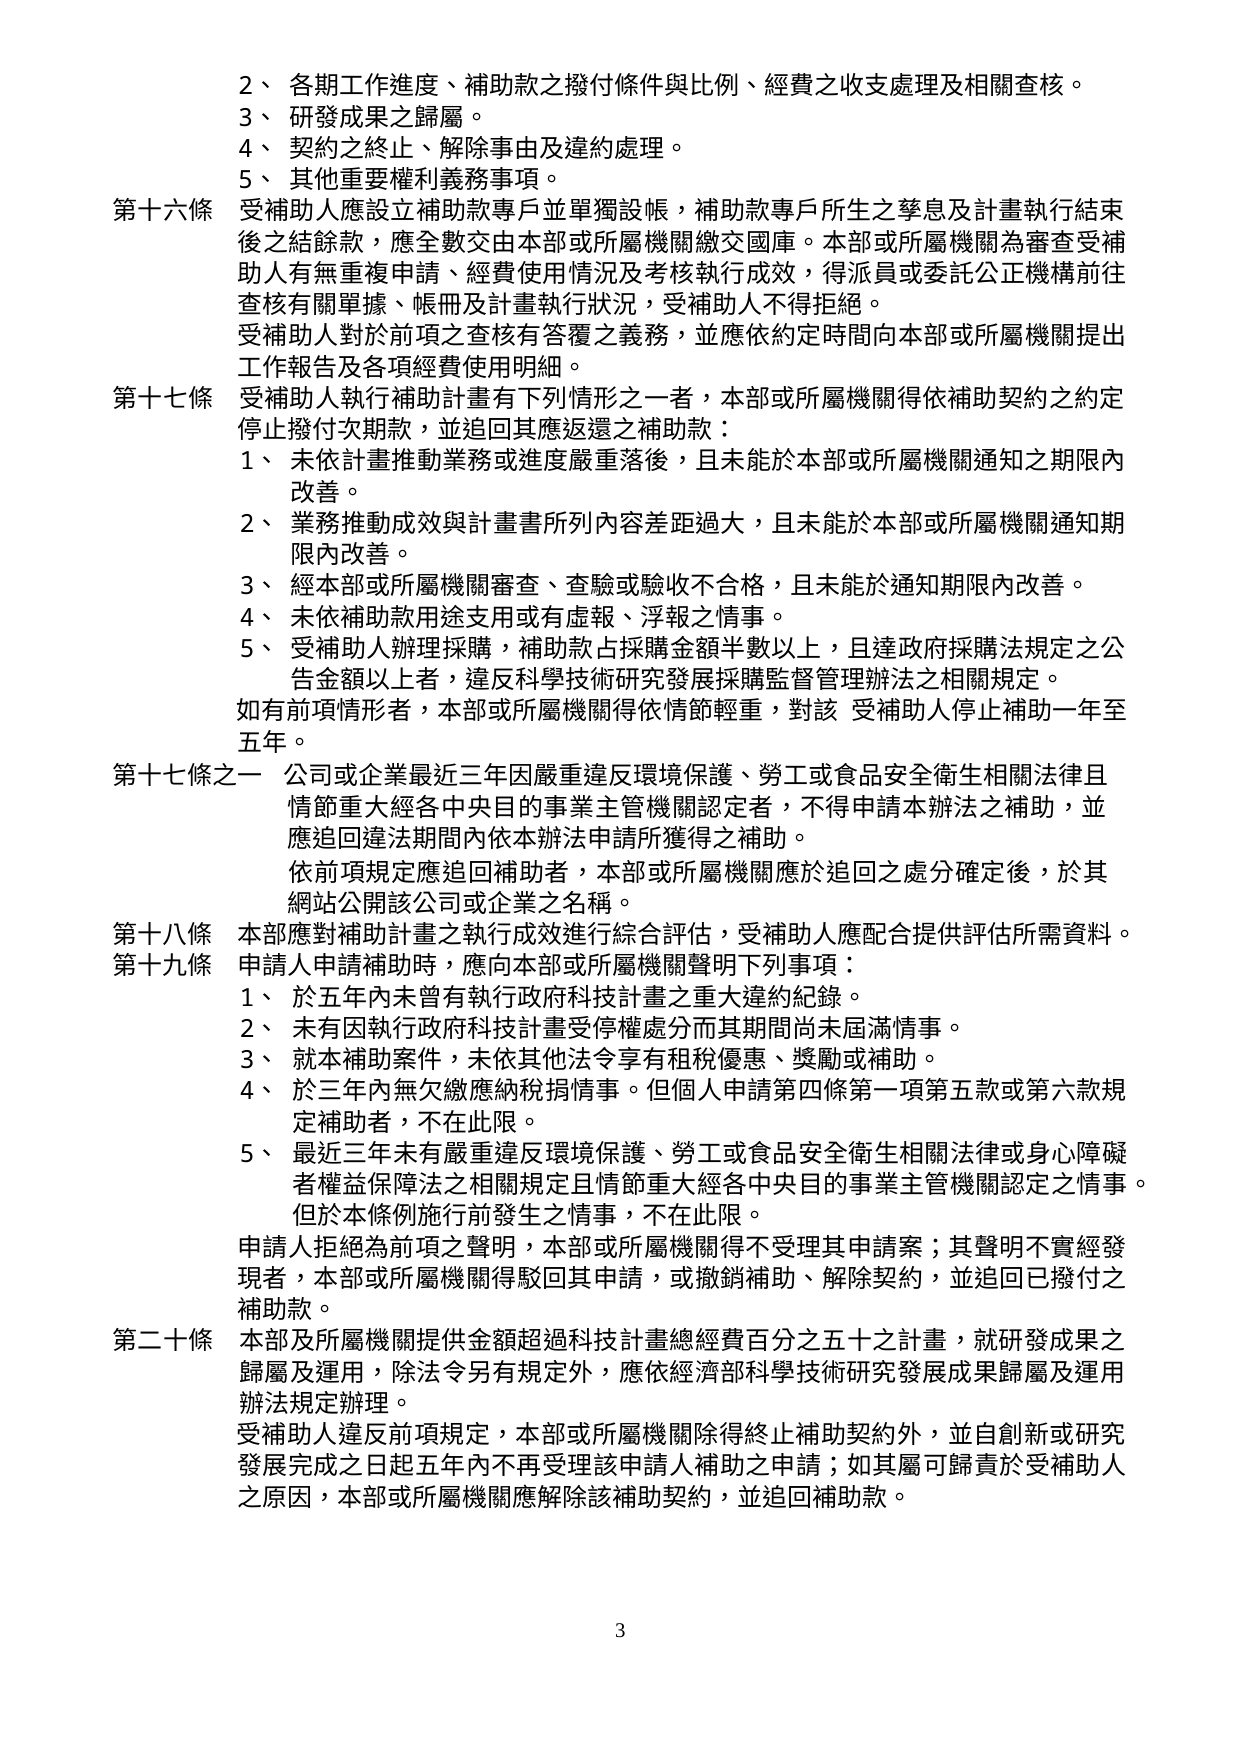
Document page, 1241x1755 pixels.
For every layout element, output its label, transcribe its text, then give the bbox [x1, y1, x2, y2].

list 於三年內無欠繳應納稅捐情事。但個人申請第四條第一項第五款或第六款規定補助者，不在此限。 [239, 1075, 1128, 1137]
list 研發成果之歸屬。 [238, 101, 1128, 132]
text 依前項規定應追回補助者，本部或所屬機關應於追回之處分確定後，於其網站公開該公司或企業之名稱。 [287, 856, 1109, 918]
list 最近三年未有嚴重違反環境保護、勞工或食品安全衛生相關法律或身心障礙者權益保障法之相關規定且情節重大經各中央目的事業主管機關認定之情事。但於本條例施行前發生之情事，不在此限。 [239, 1137, 1128, 1231]
text 第十九條 申請人申請補助時，應向本部或所屬機關聲明下列事項： [112, 950, 1128, 981]
list 就本補助案件，未依其他法令享有租稅優惠、獎勵或補助。 [239, 1043, 1128, 1075]
list 未有因執行政府科技計畫受停權處分而其期間尚未屆滿情事。 [239, 1012, 1128, 1043]
list 受補助人辦理採購，補助款占採購金額半數以上，且達政府採購法規定之公告金額以上者，違反科學技術研究發展採購監督管理辦法之相關規定。 [239, 632, 1128, 695]
text 第十七條 受補助人執行補助計畫有下列情形之一者，本部或所屬機關得依補助契約之約定停止撥付次期款，並追回其應返還之補助款： [112, 382, 1128, 445]
list 未依計畫推動業務或進度嚴重落後，且未能於本部或所屬機關通知之期限內改善。 [239, 445, 1128, 507]
list 業務推動成效與計畫書所列內容差距過大，且未能於本部或所屬機關通知期限內改善。 [239, 507, 1128, 570]
text 第二十條 本部及所屬機關提供金額超過科技計畫總經費百分之五十之計畫，就研發成果之歸屬及運用，除法令另有規定外，應依經濟部科學技術研究發展成果歸屬及運用辦法規定辦理。 [112, 1325, 1128, 1418]
list 於五年內未曾有執行政府科技計畫之重大違約紀錄。 [239, 981, 1128, 1012]
text 第十七條之一 公司或企業最近三年因嚴重違反環境保護、勞工或食品安全衛生相關法律且情節重大經各中央目的事業主管機關認定者，不得申請本辦法之補助，並應追回違法期間內依本辦法申請所獲得之補助。 [112, 760, 1109, 853]
list 其他重要權利義務事項。 [238, 163, 1128, 195]
list 各期工作進度、補助款之撥付條件與比例、經費之收支處理及相關查核。 [238, 70, 1128, 101]
list 未依補助款用途支用或有虛報、浮報之情事。 [239, 601, 1128, 632]
text 受補助人對於前項之查核有答覆之義務，並應依約定時間向本部或所屬機關提出工作報告及各項經費使用明細。 [237, 320, 1128, 382]
list 經本部或所屬機關審查、查驗或驗收不合格，且未能於通知期限內改善。 [239, 570, 1128, 601]
list 契約之終止、解除事由及違約處理。 [238, 132, 1128, 163]
text 如有前項情形者，本部或所屬機關得依情節輕重，對該 受補助人停止補助一年至五年。 [236, 695, 1128, 757]
text 受補助人違反前項規定，本部或所屬機關除得終止補助契約外，並自創新或研究發展完成之日起五年內不再受理該申請人補助之申請；如其屬可歸責於受補助人之原因，本部或所屬機關應解除該補助契約，並追回補助款。 [236, 1418, 1128, 1512]
text 第十六條 受補助人應設立補助款專戶並單獨設帳，補助款專戶所生之孳息及計畫執行結束後之結餘款，應全數交由本部或所屬機關繳交國庫。本部或所屬機關為審查受補助人有無重複申請、經費使用情況及考核執行成效，得派員或委託公正機構前往查核有關單據、帳冊及計畫執行狀況，受補助人不得拒絕。 [112, 195, 1128, 320]
text 第十八條 本部應對補助計畫之執行成效進行綜合評估，受補助人應配合提供評估所需資料。 [112, 918, 1128, 950]
text 申請人拒絕為前項之聲明，本部或所屬機關得不受理其申請案；其聲明不實經發現者，本部或所屬機關得駁回其申請，或撤銷補助、解除契約，並追回已撥付之補助款。 [237, 1231, 1128, 1325]
